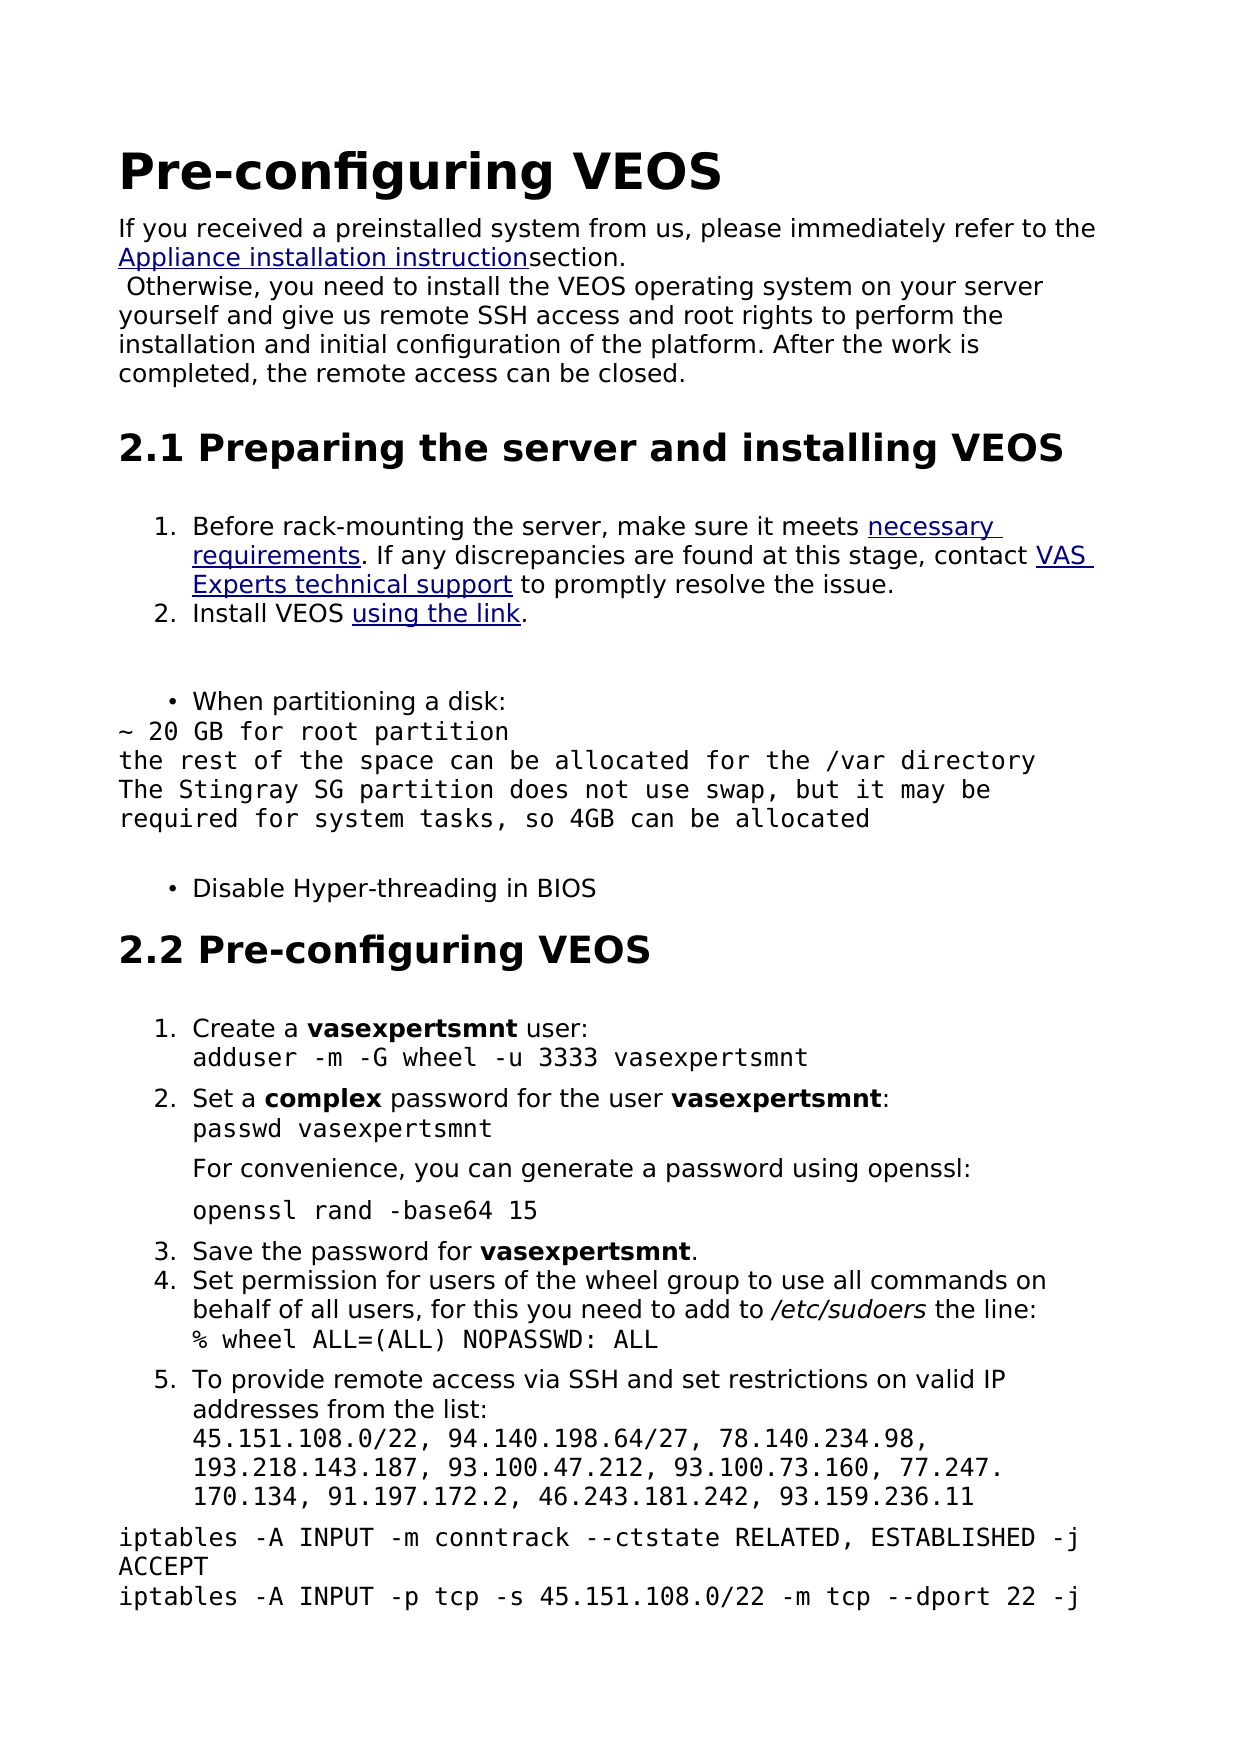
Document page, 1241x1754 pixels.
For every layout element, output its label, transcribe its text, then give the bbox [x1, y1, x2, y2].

list Set a complex password for the user vasexpertsmnt: [177, 1084, 1122, 1114]
list adduser -m -G wheel -u 3333 vasexpertsmnt [177, 1044, 1122, 1073]
list To provide remote access via SSH and set restrictions on valid IP addresses from the list: [177, 1366, 1122, 1424]
subtitle 2.1 Preparing the server and installing VEOS [118, 426, 1122, 470]
list Create a vasexpertsmnt user: [177, 1014, 1122, 1044]
subtitle 2.2 Pre-configuring VEOS [118, 929, 1122, 972]
list Disable Hyper-threading in BIOS [177, 875, 1122, 904]
text iptables -A INPUT -m conntrack --ctstate RELATED, ESTABLISHED -j ACCEPT iptables -A INPUT -p tcp -s 45.151.108.0/22 ​​-m tcp --dport 22 -j [118, 1523, 1122, 1611]
list Before rack-mounting the server, make sure it meets necessary requirements. If any discrepancies are found at this stage, contact VAS Experts technical support to promptly resolve the issue. [177, 512, 1122, 599]
text If you received a preinstalled system from us, please immediately refer to the Appliance installation instructionsection. Otherwise, you need to install the VEOS operating system on your server yourself and give us remote SSH access and root rights to perform the installation and initial configuration of the platform. After the work is completed, the remote access can be closed. [118, 214, 1122, 389]
subtitle Pre-configuring VEOS [118, 143, 1122, 201]
list passwd vasexpertsmnt [177, 1114, 1122, 1143]
list 45.151.108.0/22, 94.140.198.64/27, 78.140.234.98, 193.218.143.187, 93.100.47.212, 93.100.73.160, 77.247. 170.134, 91.197.172.2, 46.243.181.242, 93.159.236.11 [177, 1424, 1122, 1512]
text ~ 20 GB for root partition the rest of the space can be allocated for the /var directory The Stingray SG partition does not use swap, but it may be required for system tasks, so 4GB can be allocated [118, 717, 1122, 833]
list openssl rand -base64 15 [177, 1196, 1122, 1226]
list Save the password for vasexpertsmnt. [177, 1237, 1122, 1266]
list Set permission for users of the wheel group to use all commands on behalf of all users, for this you need to add to /etc/sudoers the line: [177, 1266, 1122, 1325]
list % wheel ALL=(ALL) NOPASSWD: ALL [177, 1325, 1122, 1354]
list For convenience, you can generate a password using openssl: [177, 1155, 1122, 1184]
list Install VEOS using the link. [177, 599, 1122, 629]
list When partitioning a disk: [177, 688, 1122, 717]
